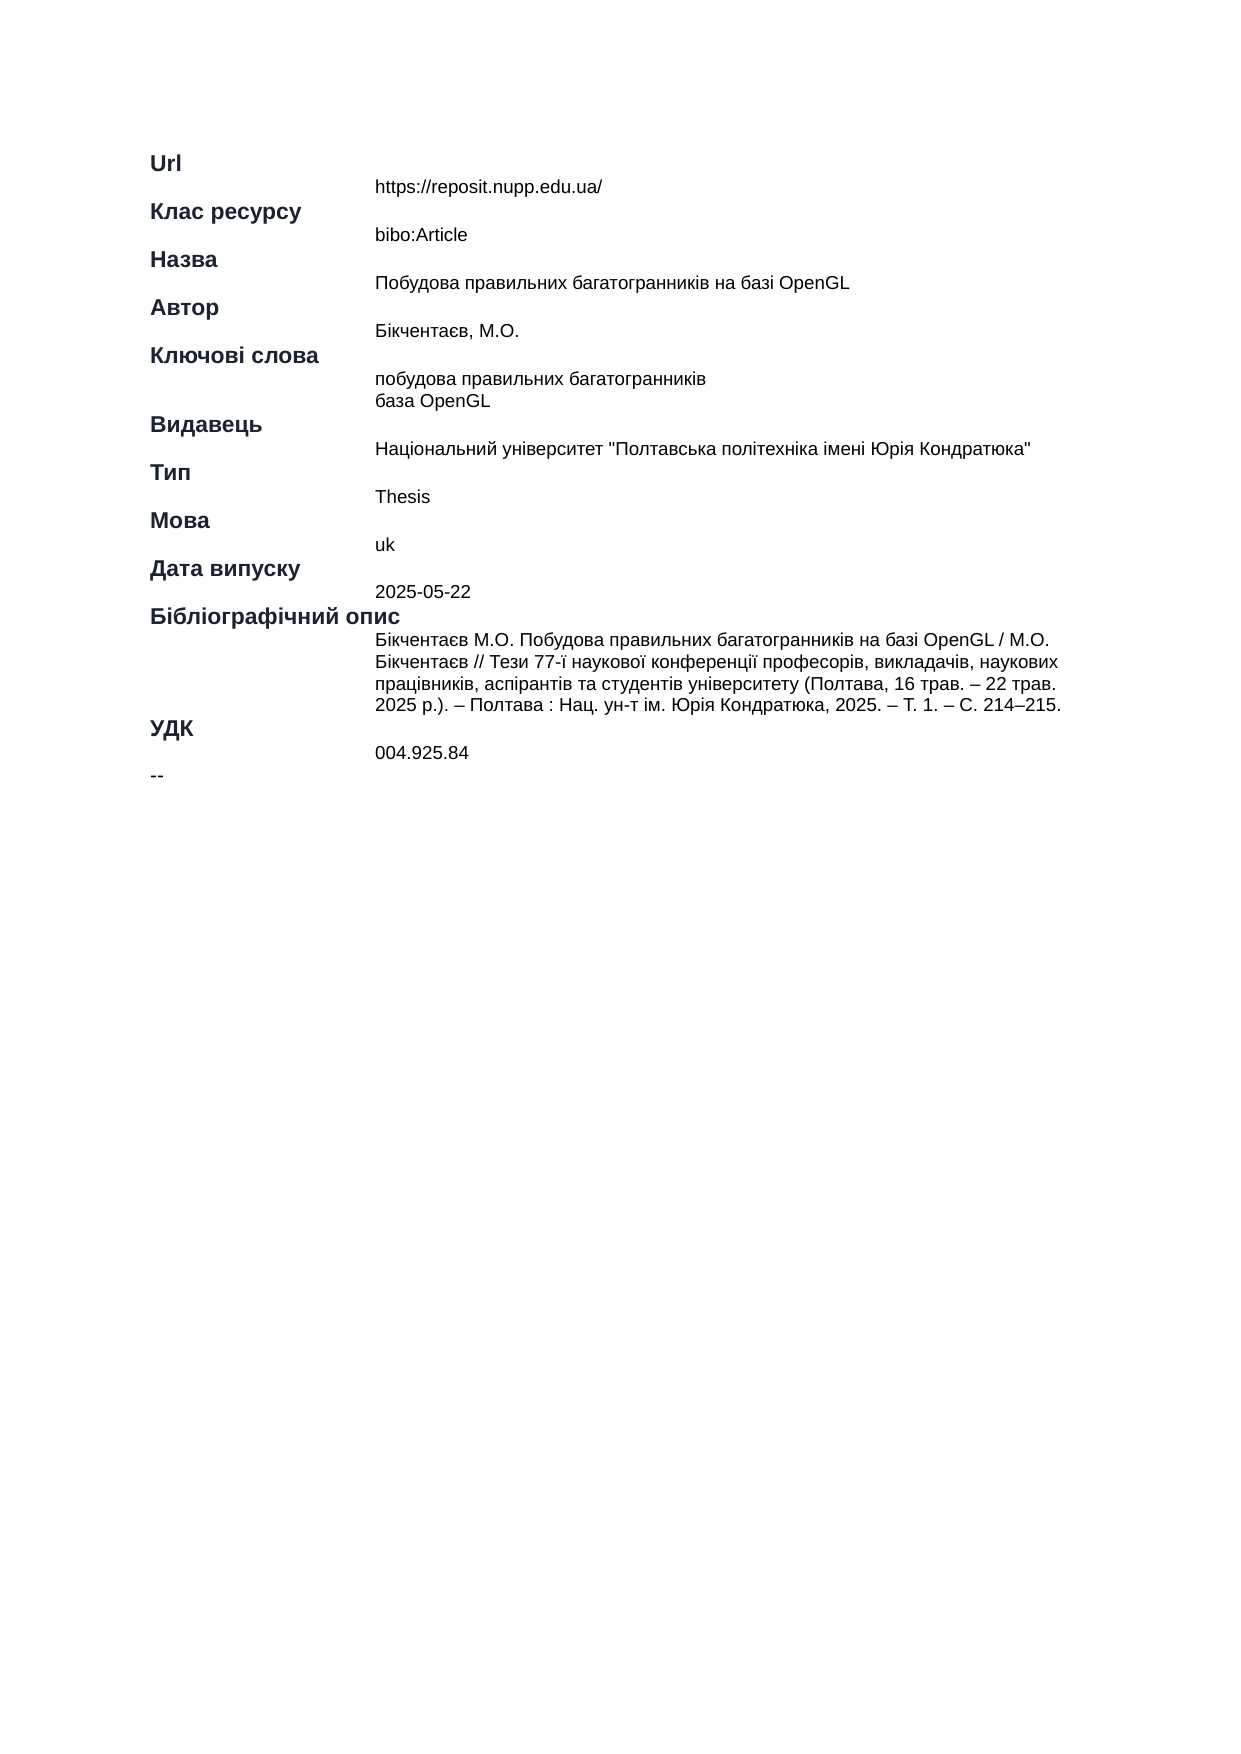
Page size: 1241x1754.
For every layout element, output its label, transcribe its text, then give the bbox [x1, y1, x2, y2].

text Назва [150, 246, 1090, 272]
text 2025-05-22 [375, 581, 1090, 603]
text Тип [150, 459, 1090, 485]
text Дата випуску [150, 555, 1090, 581]
text bibo:Article [375, 224, 1090, 246]
text Бібліографічний опис [150, 603, 1090, 629]
text -- [150, 763, 1090, 787]
text Видавець [150, 411, 1090, 437]
text база OpenGL [375, 389, 1090, 411]
text Клас ресурсу [150, 198, 1090, 224]
text Url [150, 150, 1090, 176]
text https://reposit.nupp.edu.ua/ [375, 176, 1090, 198]
text Автор [150, 294, 1090, 320]
text Мова [150, 507, 1090, 533]
text Ключові слова [150, 342, 1090, 368]
text 004.925.84 [375, 742, 1090, 763]
text Thesis [375, 485, 1090, 507]
text УДК [150, 715, 1090, 742]
text побудова правильних багатогранників [375, 368, 1090, 389]
text Бікчентаєв М.О. Побудова правильних багатогранників на базі OpenGL / М.О. Бікчентаєв // Тези 77-ї наукової конференції професорів, викладачів, наукових працівників, аспірантів та студентів університету (Полтава, 16 трав. – 22 трав. 2025 р.). – Полтава : Нац. ун-т ім. Юрія Кондратюка, 2025. – Т. 1. – C. 214–215. [375, 629, 1090, 715]
text uk [375, 533, 1090, 555]
text Національний університет "Полтавська політехніка імені Юрія Кондратюка" [375, 437, 1090, 459]
text Бікчентаєв, М.О. [375, 320, 1090, 342]
text Побудова правильних багатогранників на базі OpenGL [375, 272, 1090, 294]
